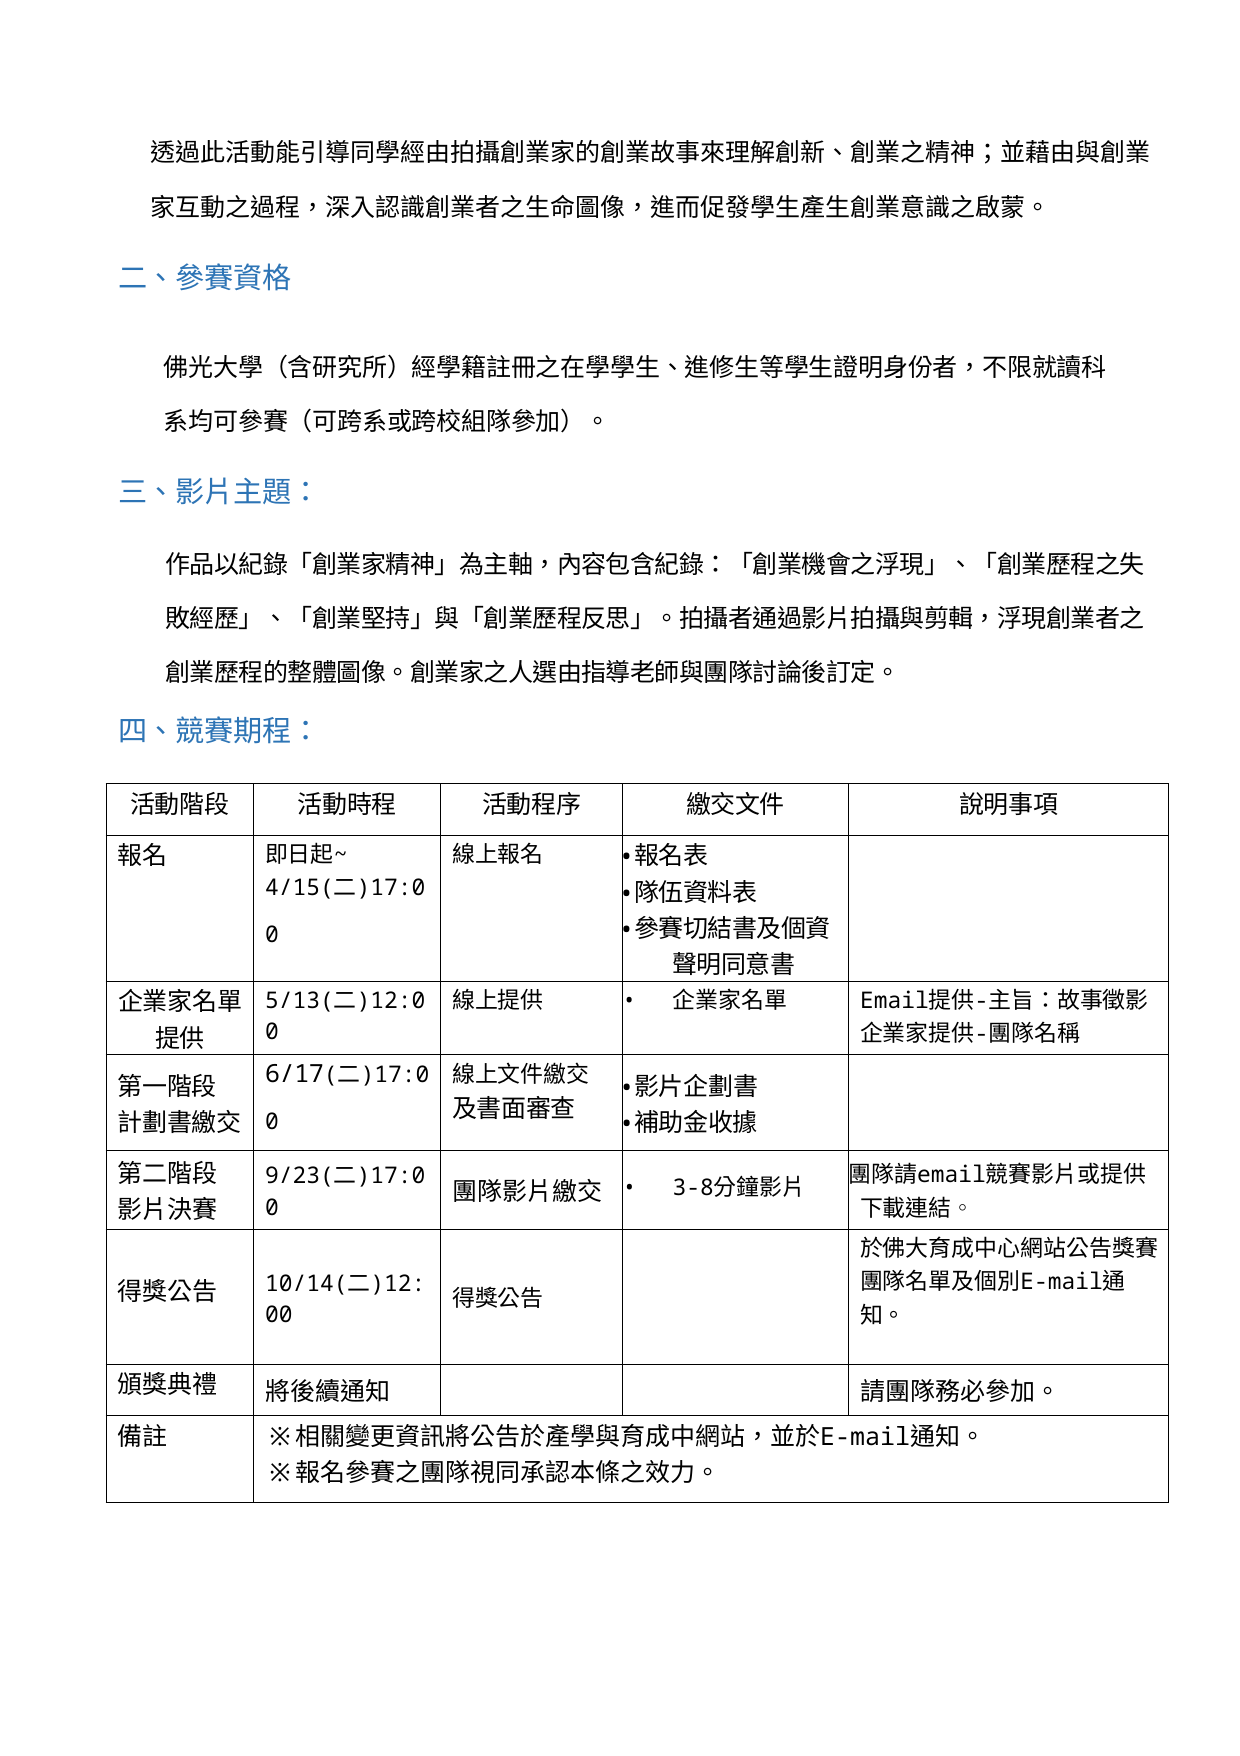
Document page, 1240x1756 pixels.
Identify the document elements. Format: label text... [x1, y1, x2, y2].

table_header 繳交文件 [623, 784, 848, 835]
table_cell 團隊請email競賽影片或提供下載連結。 [849, 1151, 1168, 1229]
table_cell 線上文件繳交及書面審查 [441, 1055, 622, 1149]
text 佛光大學（含研究所）經學籍註冊之在學學生、進修生等學生證明身份者，不限就讀科系均可參賽（可跨系或跨校組隊參加）。 [164, 347, 1121, 438]
table_cell [623, 1365, 848, 1415]
table_cell [849, 1055, 1168, 1149]
text 透過此活動能引導同學經由拍攝創業家的創業故事來理解創新、創業之精神；並藉由與創業家互動之過程，深入認識創業者之生命圖像，進而促發學生產生創業意識之啟蒙。 [151, 133, 1156, 223]
table_cell [623, 1230, 848, 1364]
table_cell [441, 1365, 622, 1415]
table_cell 於佛大育成中心網站公告獎賽團隊名單及個別E-mail通知。 [849, 1230, 1168, 1364]
table_cell 線上報名 [441, 836, 622, 981]
text 作品以紀錄「創業家精神」為主軸，內容包含紀錄：「創業機會之浮現」、「創業歷程之失敗經歷」、「創業堅持」與「創業歷程反思」。拍攝者通過影片拍攝與剪輯，浮現創業者之創業歷程的整體圖像。創業家之人選由指導老師與團隊討論後訂定。 [165, 544, 1156, 689]
table_cell 企業家名單提供 [107, 982, 253, 1054]
table_cell 第一階段 計劃書繳交 [107, 1055, 253, 1149]
table_cell 5/13(二)12:00 [254, 982, 440, 1054]
table_cell 頒獎典禮 [107, 1365, 253, 1415]
table_cell 將後續通知 [254, 1365, 440, 1415]
subtitle 三、影片主題： [118, 468, 1156, 511]
table_cell 10/14(二)12:00 [254, 1230, 440, 1364]
table_cell 企業家名單 [623, 982, 848, 1054]
table_cell 報名表 隊伍資料表 參賽切結書及個資聲明同意書 [623, 836, 848, 981]
table_cell 6/17(二)17:00 [254, 1055, 440, 1149]
table_cell 影片企劃書 補助金收據 [623, 1055, 848, 1149]
table_cell 第二階段影片決賽 [107, 1151, 253, 1229]
table_cell 請團隊務必參加。 [849, 1365, 1168, 1415]
table_cell 得獎公告 [107, 1230, 253, 1364]
table_cell ※相關變更資訊將公告於產學與育成中網站，並於E-mail通知。 ※報名參賽之團隊視同承認本條之效力。 [254, 1416, 1168, 1502]
table_header 活動階段 [107, 784, 253, 835]
table_cell Email提供-主旨：故事徵影企業家提供-團隊名稱 [849, 982, 1168, 1054]
table_cell 線上提供 [441, 982, 622, 1054]
table_cell 團隊影片繳交 [441, 1151, 622, 1229]
table_cell 3-8分鐘影片 [623, 1151, 848, 1229]
table_cell [849, 836, 1168, 981]
table_header 活動時程 [254, 784, 440, 835]
subtitle 四、競賽期程： [118, 707, 1156, 749]
table_cell 備註 [107, 1416, 253, 1502]
table_header 說明事項 [849, 784, 1168, 835]
table_cell 9/23(二)17:00 [254, 1151, 440, 1229]
table_header 活動程序 [441, 784, 622, 835]
table_cell 報名 [107, 836, 253, 981]
table_cell 即日起~ 4/15(二)17:00 [254, 836, 440, 981]
subtitle 二、參賽資格 [118, 254, 1156, 296]
table_cell 得獎公告 [441, 1230, 622, 1364]
